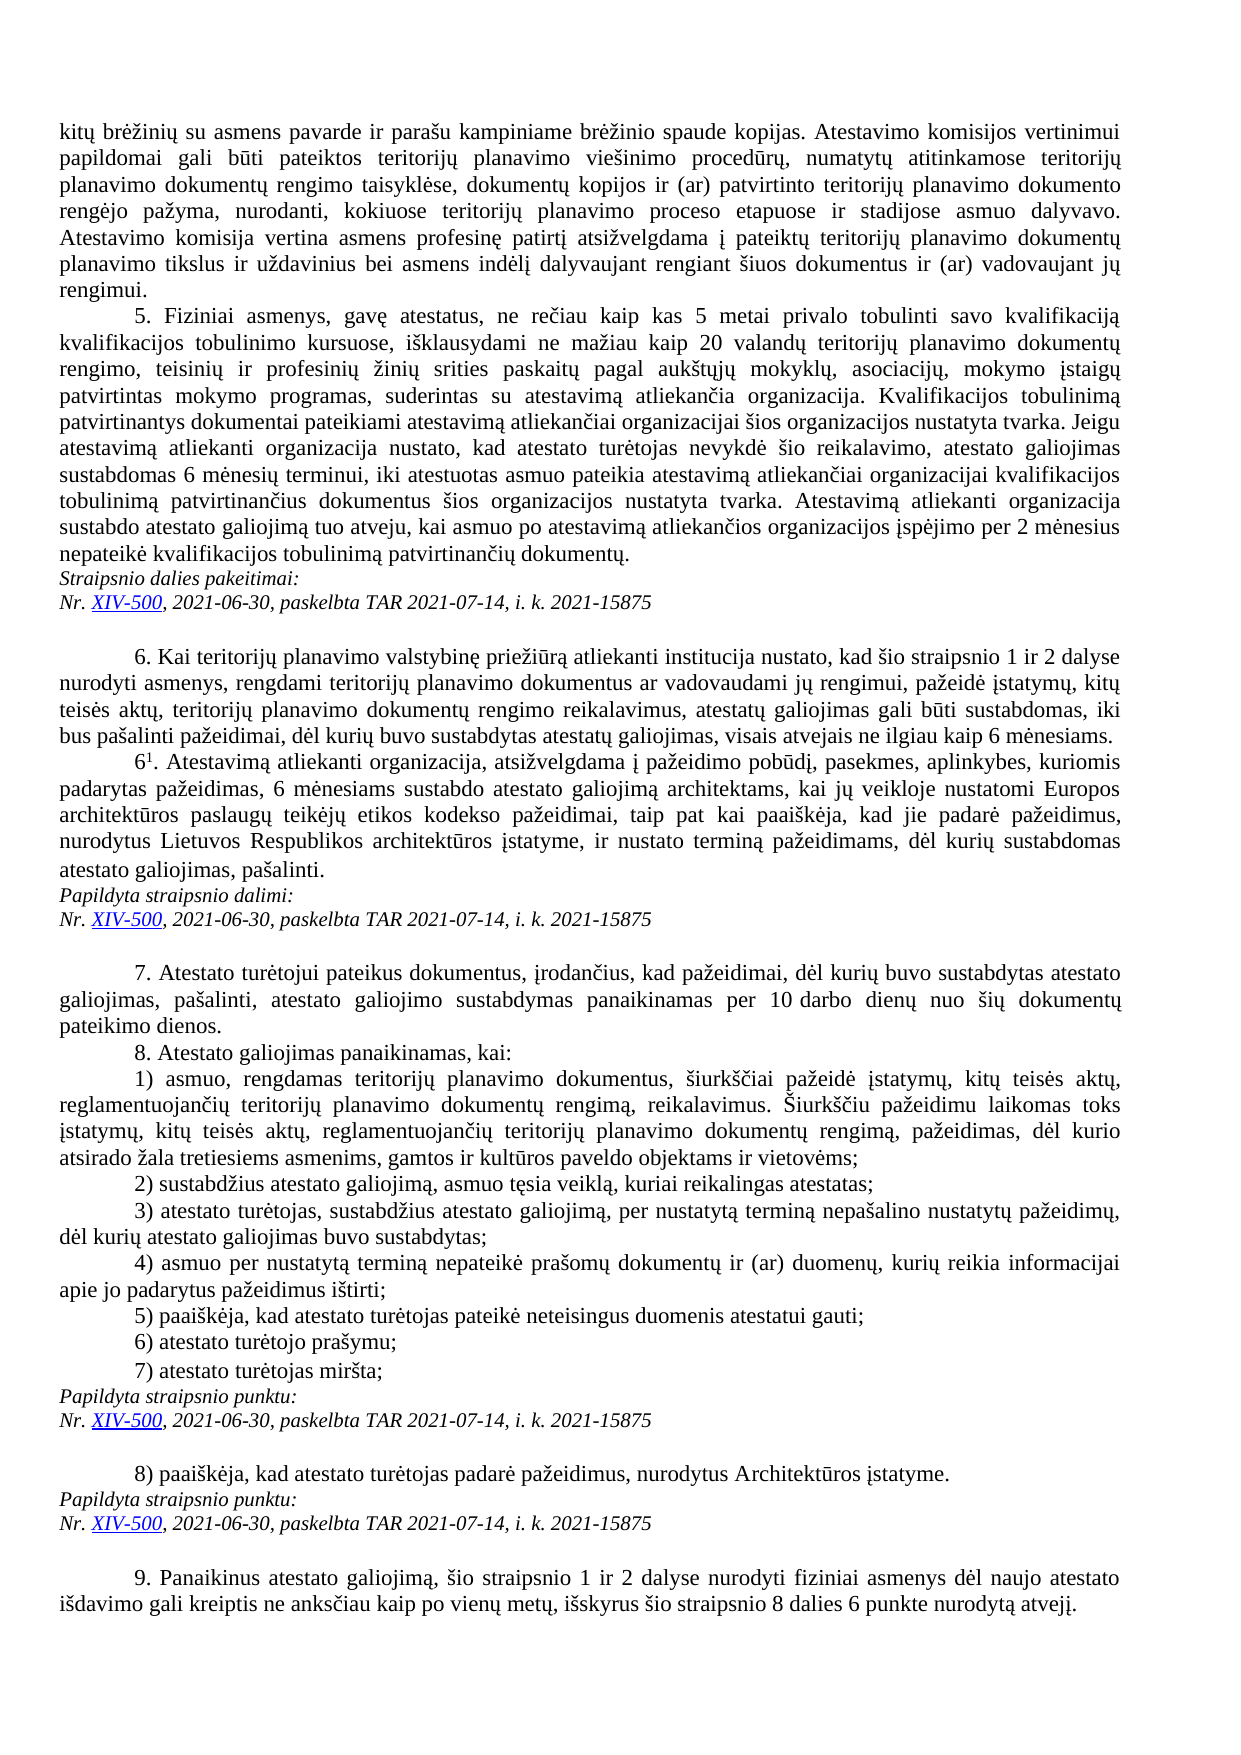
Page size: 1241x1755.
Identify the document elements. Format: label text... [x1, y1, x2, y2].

text 8) paaiškėja, kad atestato turėtojas padarė pažeidimus, nurodytus Architektūros įstatyme. [59, 1460, 1122, 1487]
text 3) atestato turėtojas, sustabdžius atestato galiojimą, per nustatytą terminą nepašalino nustatytų pažeidimų, dėl kurių atestato galiojimas buvo sustabdytas; [59, 1197, 1122, 1249]
text 8. Atestato galiojimas panaikinamas, kai: [59, 1038, 1122, 1065]
text 2) sustabdžius atestato galiojimą, asmuo tęsia veiklą, kuriai reikalingas atestatas; [59, 1170, 1122, 1197]
text Papildyta straipsnio punktu: [59, 1383, 1122, 1408]
text 7) atestato turėtojas miršta; [59, 1355, 1122, 1383]
text Nr. XIV-500, 2021-06-30, paskelbta TAR 2021-07-14, i. k. 2021-15875 [59, 590, 1122, 614]
text Nr. XIV-500, 2021-06-30, paskelbta TAR 2021-07-14, i. k. 2021-15875 [59, 1511, 1122, 1535]
text 5) paaiškėja, kad atestato turėtojas pateikė neteisingus duomenis atestatui gauti; [59, 1302, 1122, 1328]
text 6. Kai teritorijų planavimo valstybinę priežiūrą atliekanti institucija nustato, kad šio straipsnio 1 ir 2 dalyse nurodyti asmenys, rengdami teritorijų planavimo dokumentus ar vadovaudami jų rengimui, pažeidė įstatymų, kitų teisės aktų, teritorijų planavimo dokumentų rengimo reikalavimus, atestatų galiojimas gali būti sustabdomas, iki bus pašalinti pažeidimai, dėl kurių buvo sustabdytas atestatų galiojimas, visais atvejais ne ilgiau kaip 6 mėnesiams. [59, 643, 1122, 748]
text 61. Atestavimą atliekanti organizacija, atsižvelgdama į pažeidimo pobūdį, pasekmes, aplinkybes, kuriomis padarytas pažeidimas, 6 mėnesiams sustabdo atestato galiojimą architektams, kai jų veikloje nustatomi Europos architektūros paslaugų teikėjų etikos kodekso pažeidimai, taip pat kai paaiškėja, kad jie padarė pažeidimus, nurodytus Lietuvos Respublikos architektūros įstatyme, ir nustato terminą pažeidimams, dėl kurių sustabdomas atestato galiojimas, pašalinti. [59, 748, 1122, 883]
text Nr. XIV-500, 2021-06-30, paskelbta TAR 2021-07-14, i. k. 2021-15875 [59, 1408, 1122, 1432]
text 1) asmuo, rengdamas teritorijų planavimo dokumentus, šiurkščiai pažeidė įstatymų, kitų teisės aktų, reglamentuojančių teritorijų planavimo dokumentų rengimą, reikalavimus. Šiurkščiu pažeidimu laikomas toks įstatymų, kitų teisės aktų, reglamentuojančių teritorijų planavimo dokumentų rengimą, pažeidimas, dėl kurio atsirado žala tretiesiems asmenims, gamtos ir kultūros paveldo objektams ir vietovėms; [59, 1065, 1122, 1170]
text 4) asmuo per nustatytą terminą nepateikė prašomų dokumentų ir (ar) duomenų, kurių reikia informacijai apie jo padarytus pažeidimus ištirti; [59, 1249, 1122, 1302]
text Nr. XIV-500, 2021-06-30, paskelbta TAR 2021-07-14, i. k. 2021-15875 [59, 907, 1122, 931]
text Papildyta straipsnio punktu: [59, 1487, 1122, 1511]
text Straipsnio dalies pakeitimai: [59, 566, 1122, 590]
text 7. Atestato turėtojui pateikus dokumentus, įrodančius, kad pažeidimai, dėl kurių buvo sustabdytas atestato galiojimas, pašalinti, atestato galiojimo sustabdymas panaikinamas per 10 darbo dienų nuo šių dokumentų pateikimo dienos. [59, 959, 1122, 1038]
text Papildyta straipsnio dalimi: [59, 883, 1122, 907]
text 6) atestato turėtojo prašymu; [59, 1328, 1122, 1355]
text kitų brėžinių su asmens pavarde ir parašu kampiniame brėžinio spaude kopijas. Atestavimo komisijos vertinimui papildomai gali būti pateiktos teritorijų planavimo viešinimo procedūrų, numatytų atitinkamose teritorijų planavimo dokumentų rengimo taisyklėse, dokumentų kopijos ir (ar) patvirtinto teritorijų planavimo dokumento rengėjo pažyma, nurodanti, kokiuose teritorijų planavimo proceso etapuose ir stadijose asmuo dalyvavo. Atestavimo komisija vertina asmens profesinę patirtį atsižvelgdama į pateiktų teritorijų planavimo dokumentų planavimo tikslus ir uždavinius bei asmens indėlį dalyvaujant rengiant šiuos dokumentus ir (ar) vadovaujant jų rengimui. [59, 118, 1122, 303]
text 5. Fiziniai asmenys, gavę atestatus, ne rečiau kaip kas 5 metai privalo tobulinti savo kvalifikaciją kvalifikacijos tobulinimo kursuose, išklausydami ne mažiau kaip 20 valandų teritorijų planavimo dokumentų rengimo, teisinių ir profesinių žinių srities paskaitų pagal aukštųjų mokyklų, asociacijų, mokymo įstaigų patvirtintas mokymo programas, suderintas su atestavimą atliekančia organizacija. Kvalifikacijos tobulinimą patvirtinantys dokumentai pateikiami atestavimą atliekančiai organizacijai šios organizacijos nustatyta tvarka. Jeigu atestavimą atliekanti organizacija nustato, kad atestato turėtojas nevykdė šio reikalavimo, atestato galiojimas sustabdomas 6 mėnesių terminui, iki atestuotas asmuo pateikia atestavimą atliekančiai organizacijai kvalifikacijos tobulinimą patvirtinančius dokumentus šios organizacijos nustatyta tvarka. Atestavimą atliekanti organizacija sustabdo atestato galiojimą tuo atveju, kai asmuo po atestavimą atliekančios organizacijos įspėjimo per 2 mėnesius nepateikė kvalifikacijos tobulinimą patvirtinančių dokumentų. [59, 303, 1122, 566]
text 9. Panaikinus atestato galiojimą, šio straipsnio 1 ir 2 dalyse nurodyti fiziniai asmenys dėl naujo atestato išdavimo gali kreiptis ne anksčiau kaip po vienų metų, išskyrus šio straipsnio 8 dalies 6 punkte nurodytą atvejį. [59, 1564, 1122, 1616]
